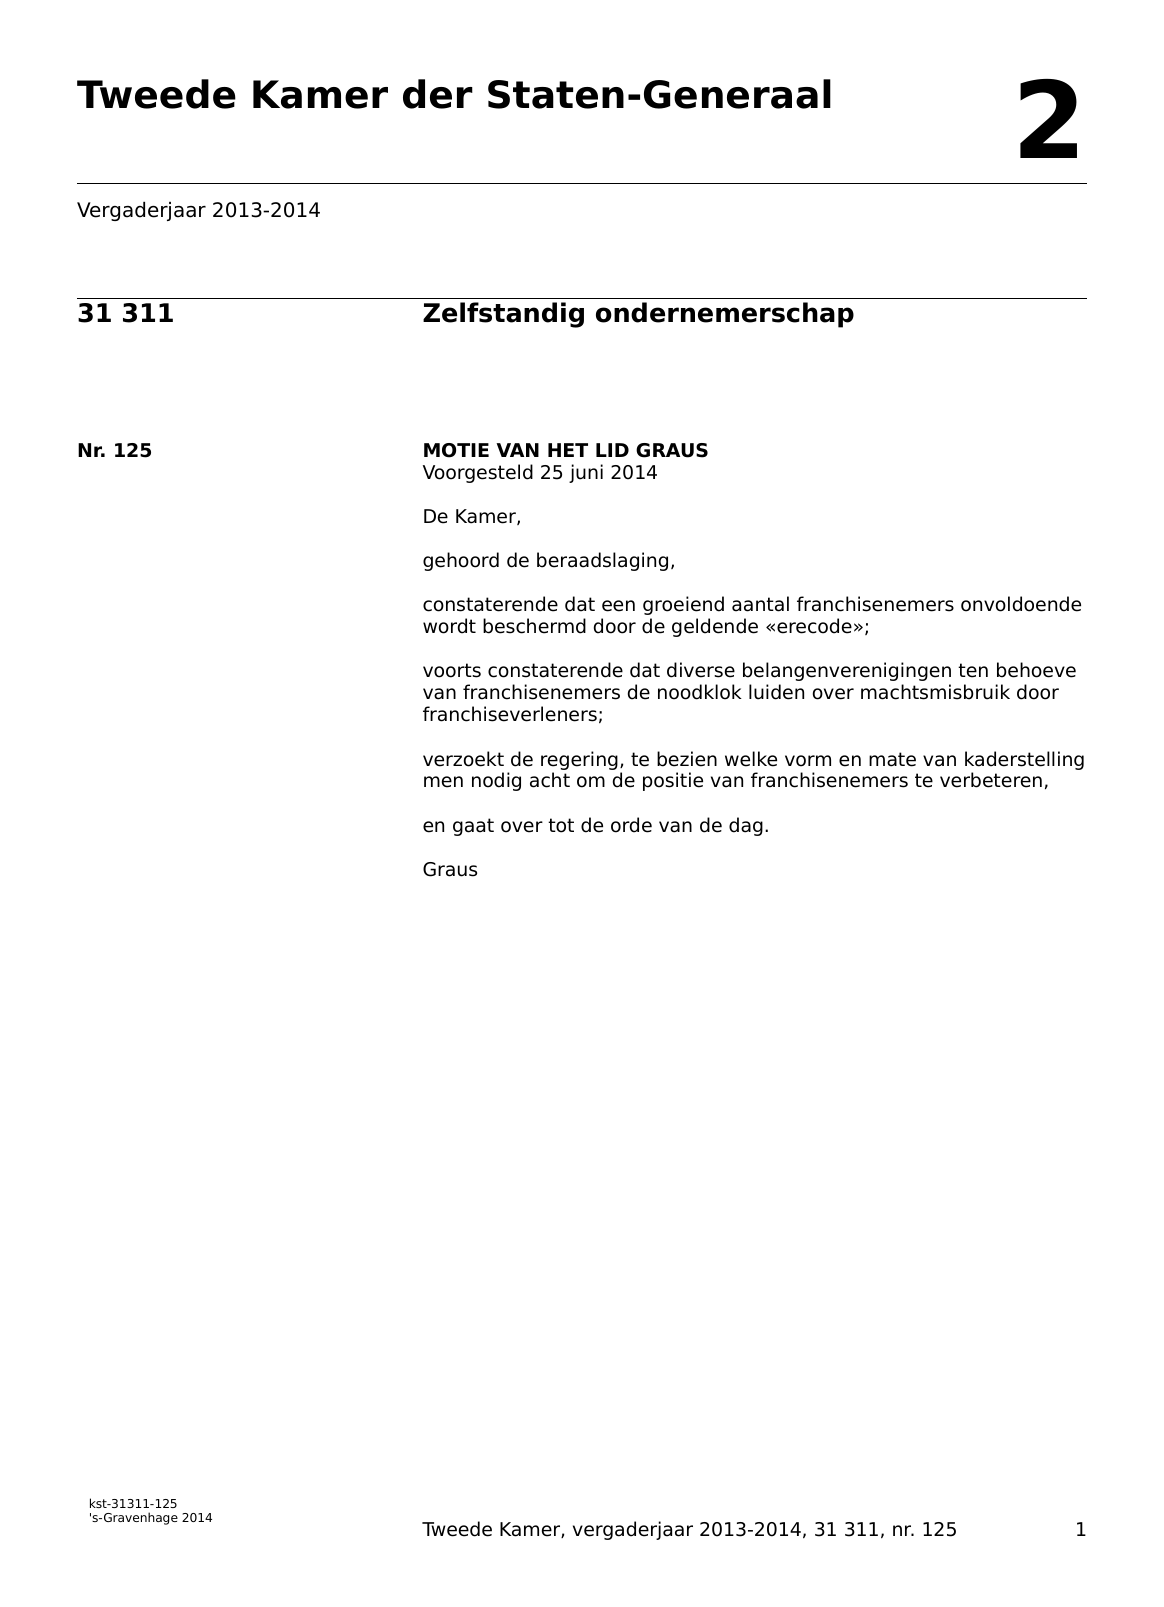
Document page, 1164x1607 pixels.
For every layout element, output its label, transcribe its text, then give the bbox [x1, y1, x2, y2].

subtitle Nr. 125 MOTIE VAN HET LID GRAUS [77, 440, 1087, 462]
table_header 2 [886, 59, 1087, 183]
subtitle 31 311 Zelfstandig ondernemerschap [77, 299, 1087, 329]
text Voorgesteld 25 juni 2014 [422, 462, 1087, 484]
text De Kamer, [422, 506, 1087, 528]
table_cell Vergaderjaar 2013-2014 [77, 184, 1087, 298]
text constaterende dat een groeiend aantal franchisenemers onvoldoende wordt beschermd door de geldende «erecode»; [422, 594, 1087, 638]
text gehoord de beraadslaging, [422, 550, 1087, 572]
text verzoekt de regering, te bezien welke vorm en mate van kaderstelling men nodig acht om de positie van franchisenemers te verbeteren, [422, 748, 1087, 792]
table_header Tweede Kamer der Staten-Generaal [77, 59, 886, 183]
text voorts constaterende dat diverse belangenverenigingen ten behoeve van franchisenemers de noodklok luiden over machtsmisbruik door franchiseverleners; [422, 660, 1087, 726]
text 's-Gravenhage 2014 [88, 1511, 323, 1525]
text kst-31311-125 [88, 1497, 323, 1511]
text Graus [422, 859, 1087, 881]
text en gaat over tot de orde van de dag. [422, 814, 1087, 837]
